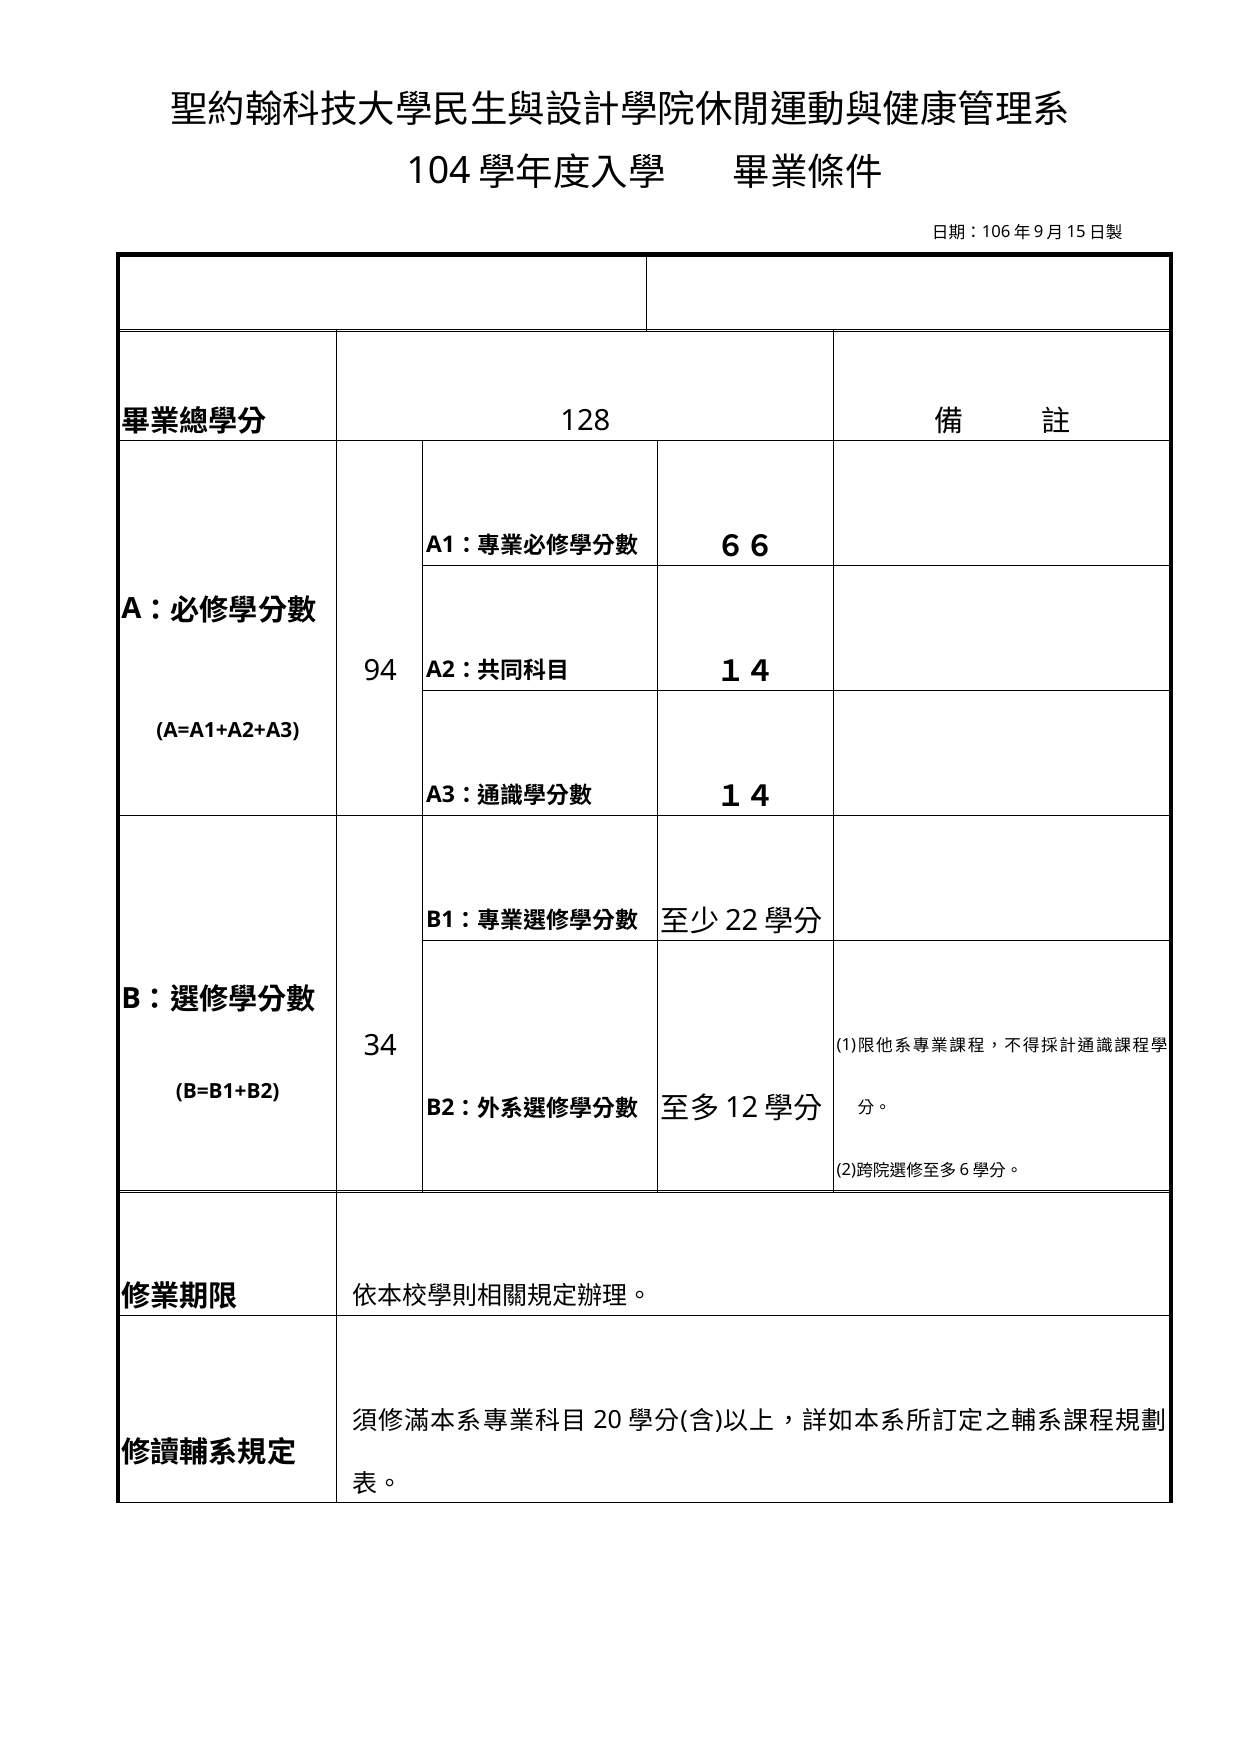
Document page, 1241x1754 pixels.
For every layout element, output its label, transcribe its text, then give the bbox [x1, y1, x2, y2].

table_cell A3：通識學分數 [423, 691, 657, 814]
table_cell A：必修學分數 (A=A1+A2+A3) [120, 441, 336, 814]
table_cell 修讀輔系規定 [120, 1316, 336, 1502]
table_cell B1：專業選修學分數 [423, 816, 657, 939]
table_cell [834, 566, 1169, 689]
table_cell 94 [337, 441, 422, 814]
table_cell A2：共同科目 [423, 566, 657, 689]
table_cell 須修滿本系專業科目20學分(含)以上，詳如本系所訂定之輔系課程規劃表。 [337, 1316, 1169, 1502]
table_cell 34 [337, 816, 422, 1189]
table_header 學制：四技 □二技 [647, 257, 1169, 329]
table_cell B：選修學分數 (B=B1+B2) [120, 816, 336, 1189]
table_cell 備 註 [834, 332, 1169, 439]
table_cell 修業期限 [120, 1193, 336, 1314]
table_cell １４ [658, 691, 833, 814]
table_cell [834, 691, 1169, 814]
text 104學年度入學 畢業條件 [118, 127, 1122, 189]
table_cell 128 [337, 332, 833, 439]
table_cell A1：專業必修學分數 [423, 441, 657, 564]
text 聖約翰科技大學民生與設計學院休閒運動與健康管理系 [118, 64, 1122, 127]
table_header 部別：日間部 [120, 257, 646, 329]
table_cell B2：外系選修學分數 [423, 941, 657, 1189]
table_cell ６６ [658, 441, 833, 564]
table_cell [834, 816, 1169, 939]
table_cell 至多12學分 [658, 941, 833, 1189]
table_cell 依本校學則相關規定辦理。 [337, 1193, 1169, 1314]
text 日期：106年9月15日製 [118, 189, 1122, 252]
table_cell 至少22學分 [658, 816, 833, 939]
table_cell 畢業總學分 [120, 332, 336, 439]
table_cell (1)限他系專業課程，不得採計通識課程學分。 (2)跨院選修至多6學分。 [834, 941, 1169, 1189]
table_cell １４ [658, 566, 833, 689]
table_cell [834, 441, 1169, 564]
